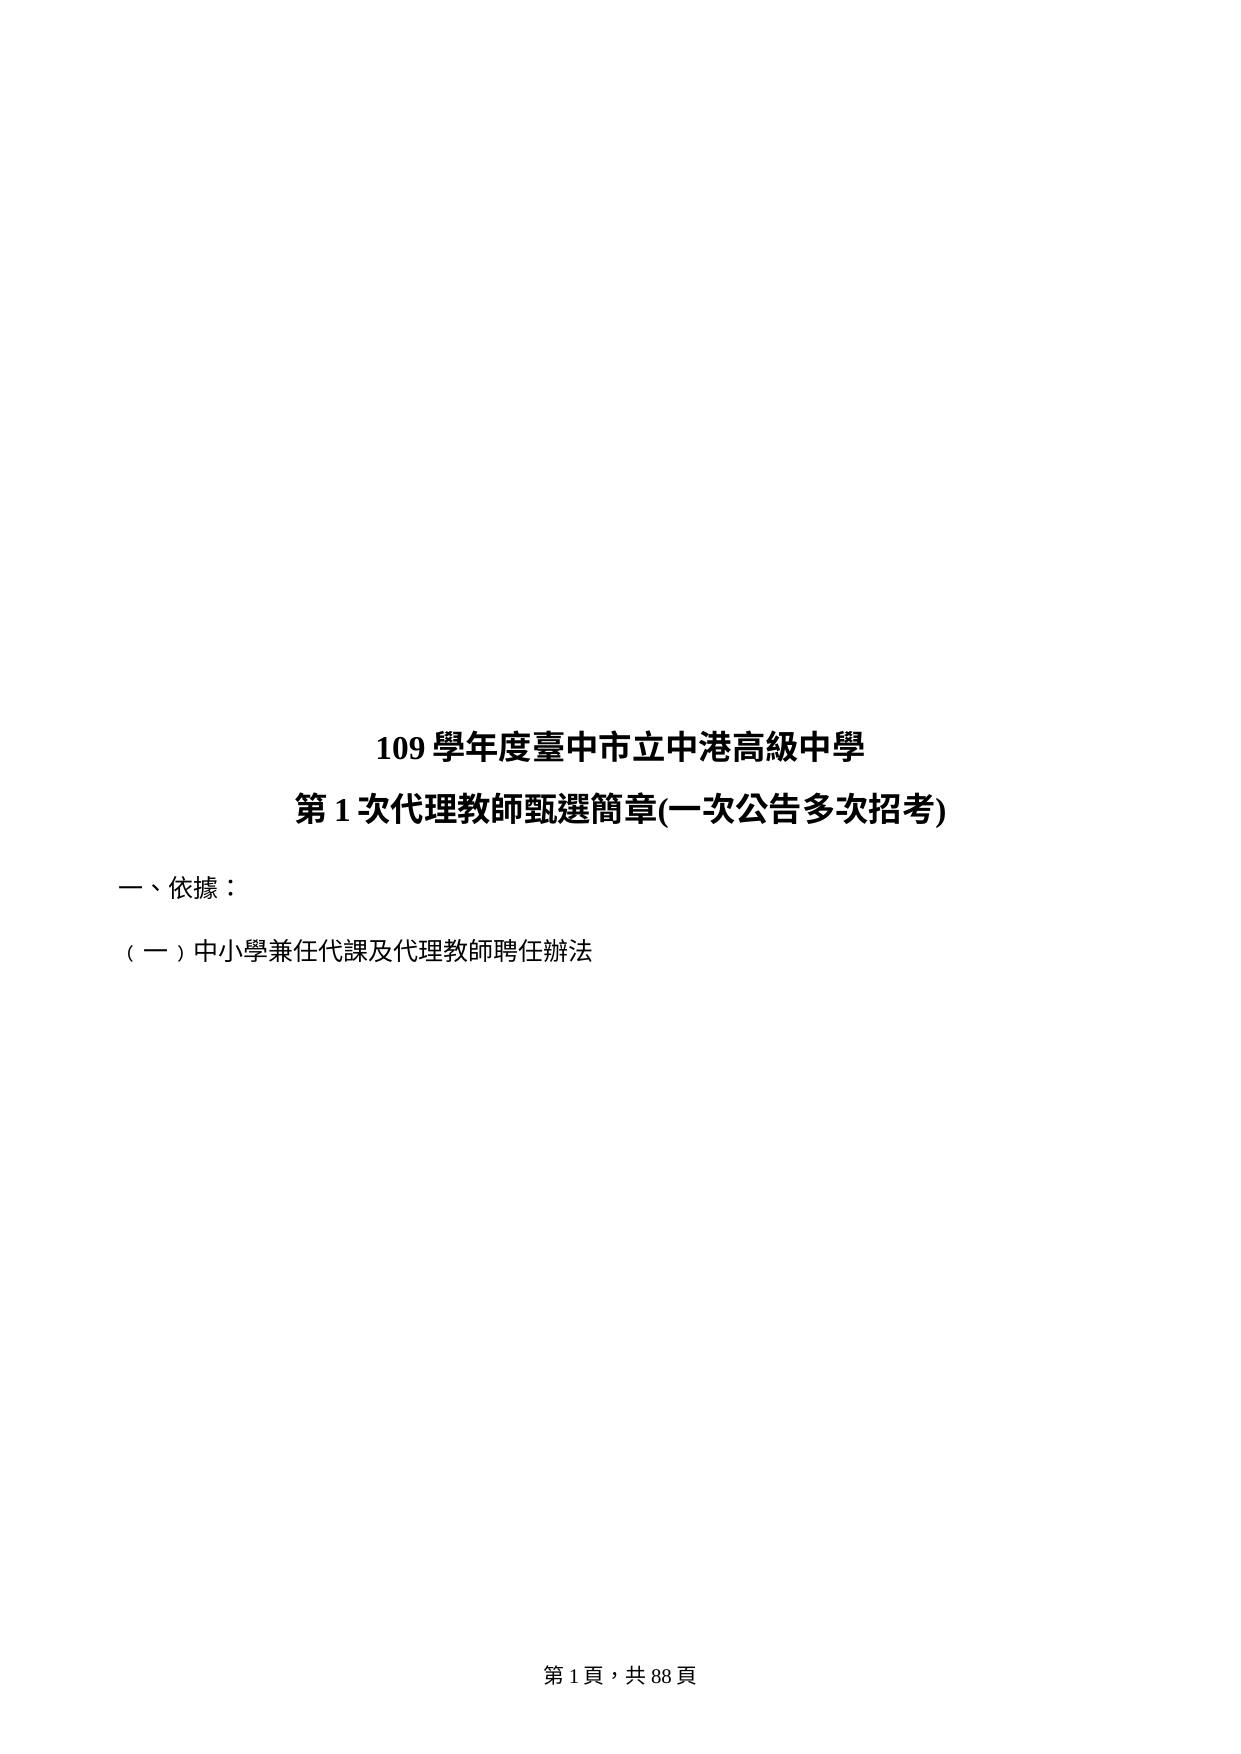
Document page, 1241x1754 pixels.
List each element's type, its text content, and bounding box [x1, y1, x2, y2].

text ﹙一﹚中小學兼任代課及代理教師聘任辦法 [118, 908, 1122, 970]
text 109學年度臺中市立中港高級中學 [118, 703, 1122, 766]
text 第1次代理教師甄選簡章(一次公告多次招考) [118, 766, 1122, 828]
text 一、依據： [118, 845, 1122, 908]
